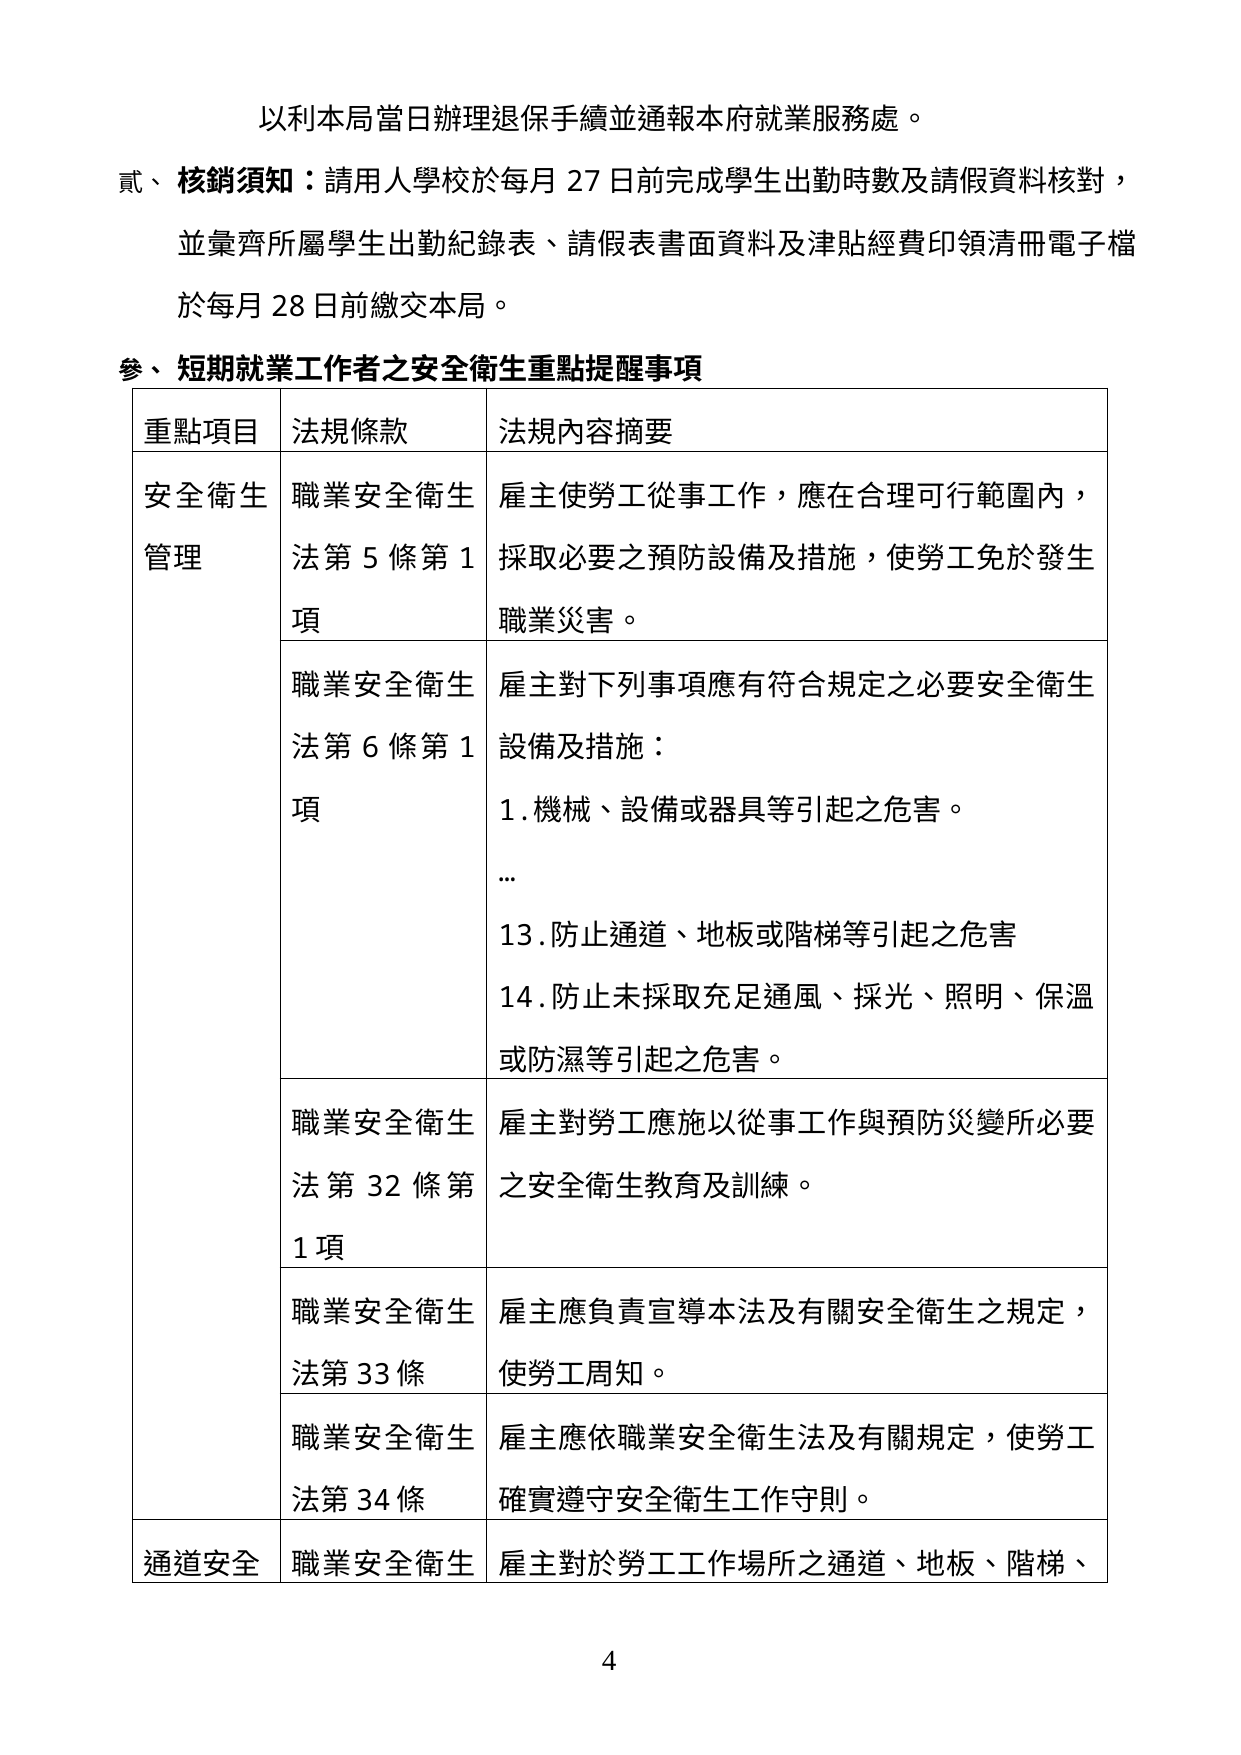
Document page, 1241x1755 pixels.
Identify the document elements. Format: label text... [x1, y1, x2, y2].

table_cell 雇主對勞工應施以從事工作與預防災變所必要之安全衛生教育及訓練。 [487, 1079, 1107, 1267]
table_header 法規條款 [281, 389, 486, 451]
table_cell 職業安全衛生法第5條第1項 [281, 452, 486, 639]
list 短期就業工作者之安全衛生重點提醒事項 [118, 325, 1137, 387]
table_header 法規內容摘要 [487, 389, 1107, 451]
table_cell 雇主使勞工從事工作，應在合理可行範圍內，採取必要之預防設備及措施，使勞工免於發生職業災害。 [487, 452, 1107, 639]
text 以利本局當日辦理退保手續並通報本府就業服務處。 [118, 75, 1137, 137]
table_cell 職業安全衛生法第33條 [281, 1268, 486, 1393]
table_cell 職業安全衛生法第32條第1項 [281, 1079, 486, 1267]
table_cell 職業安全衛生法第6條第1項 [281, 641, 486, 1078]
table_cell 雇主應負責宣導本法及有關安全衛生之規定，使勞工周知。 [487, 1268, 1107, 1393]
table_cell 通道安全 [133, 1520, 280, 1582]
table_cell 雇主對於勞工工作場所之通道、地板、階梯、 [487, 1520, 1107, 1582]
table_cell 雇主對下列事項應有符合規定之必要安全衛生設備及措施： 1.機械、設備或器具等引起之危害。 … 13.防止通道、地板或階梯等引起之危害 14.防止未採取充足通風、採光、照明、保溫或防濕等引起之危害。 [487, 641, 1107, 1078]
table_cell 職業安全衛生 [281, 1520, 486, 1582]
table_header 重點項目 [133, 389, 280, 451]
table_cell 安全衛生管理 [133, 452, 280, 1519]
list 核銷須知：請用人學校於每月27日前完成學生出勤時數及請假資料核對，並彙齊所屬學生出勤紀錄表、請假表書面資料及津貼經費印領清冊電子檔於每月28日前繳交本局。 [118, 137, 1137, 325]
table_cell 雇主應依職業安全衛生法及有關規定，使勞工確實遵守安全衛生工作守則。 [487, 1394, 1107, 1519]
table_cell 職業安全衛生法第34條 [281, 1394, 486, 1519]
